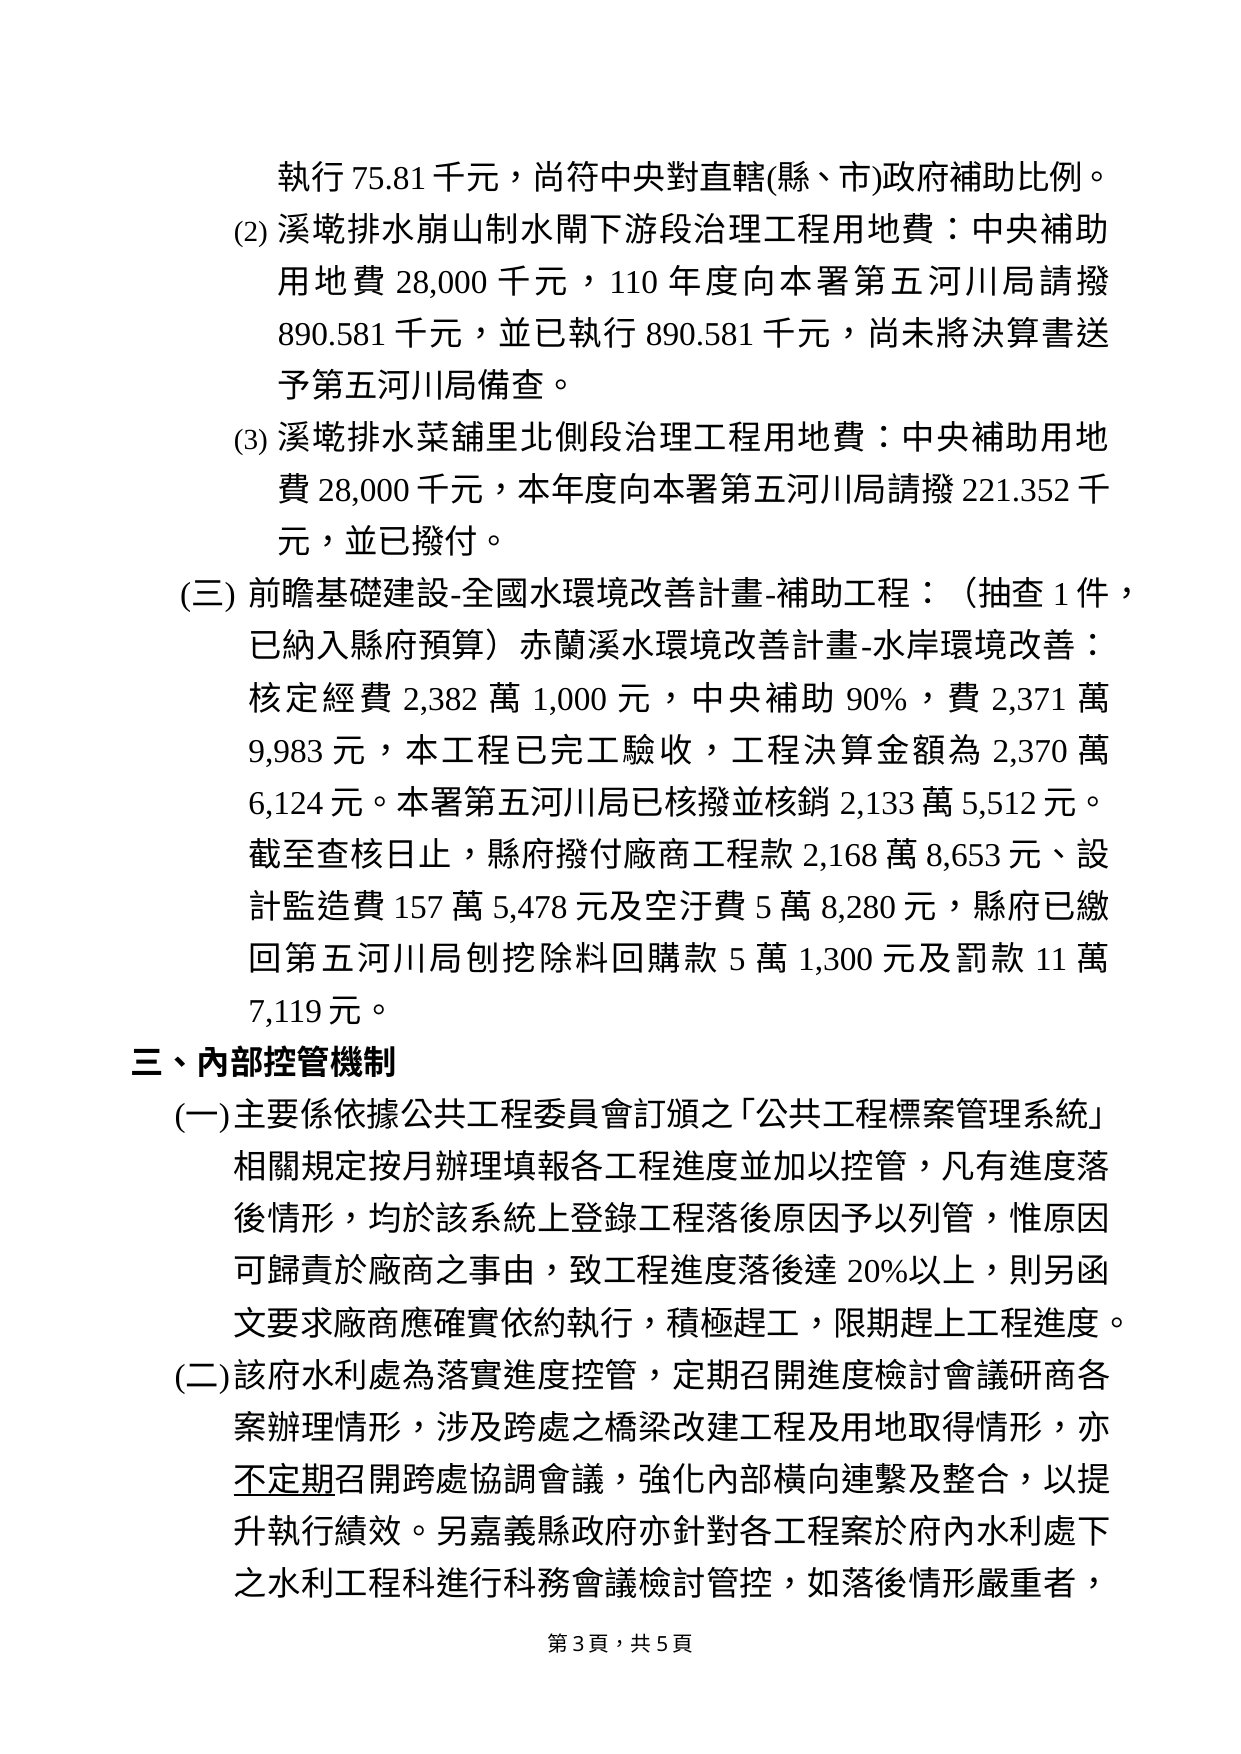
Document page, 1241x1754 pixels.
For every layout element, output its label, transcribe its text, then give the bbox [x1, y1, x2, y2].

text 三、內部控管機制 [130, 1033, 1110, 1085]
list 鴨母寮排水(新莊段)治理工程用地費：中央補助用地費核定500千元，其中用地作業費108.3千元（含地方自籌款），110年度向本署第五河川局請撥75.84千元，並已執行75.81千元，尚符中央對直轄(縣、市)政府補助比例。 [234, 147, 1110, 199]
list 主要係依據公共工程委員會訂頒之「公共工程標案管理系統」相關規定按月辦理填報各工程進度並加以控管，凡有進度落後情形，均於該系統上登錄工程落後原因予以列管，惟原因可歸責於廠商之事由，致工程進度落後達20%以上，則另函文要求廠商應確實依約執行，積極趕工，限期趕上工程進度。 [174, 1085, 1110, 1345]
list 溪墘排水崩山制水閘下游段治理工程用地費：中央補助用地費28,000千元，110年度向本署第五河川局請撥890.581千元，並已執行890.581千元，尚未將決算書送予第五河川局備查。 [234, 199, 1110, 408]
list 前瞻基礎建設-全國水環境改善計畫-補助工程：（抽查1件，已納入縣府預算）赤蘭溪水環境改善計畫-水岸環境改善：核定經費2,382萬1,000元，中央補助90%，費2,371萬9,983元，本工程已完工驗收，工程決算金額為2,370萬6,124元。本署第五河川局已核撥並核銷2,133萬5,512元。截至查核日止，縣府撥付廠商工程款2,168萬8,653元、設計監造費157萬5,478元及空汙費5萬8,280元，縣府已繳回第五河川局刨挖除料回購款5萬1,300元及罰款11萬7,119元。 [180, 564, 1110, 1033]
list 該府水利處為落實進度控管，定期召開進度檢討會議研商各案辦理情形，涉及跨處之橋梁改建工程及用地取得情形，亦不定期召開跨處協調會議，強化內部橫向連繫及整合，以提升執行績效。另嘉義縣政府亦針對各工程案於府內水利處下之水利工程科進行科務會議檢討管控，如落後情形嚴重者， [174, 1345, 1110, 1606]
list 溪墘排水菜舖里北側段治理工程用地費：中央補助用地費28,000千元，本年度向本署第五河川局請撥221.352千元，並已撥付。 [234, 408, 1110, 564]
